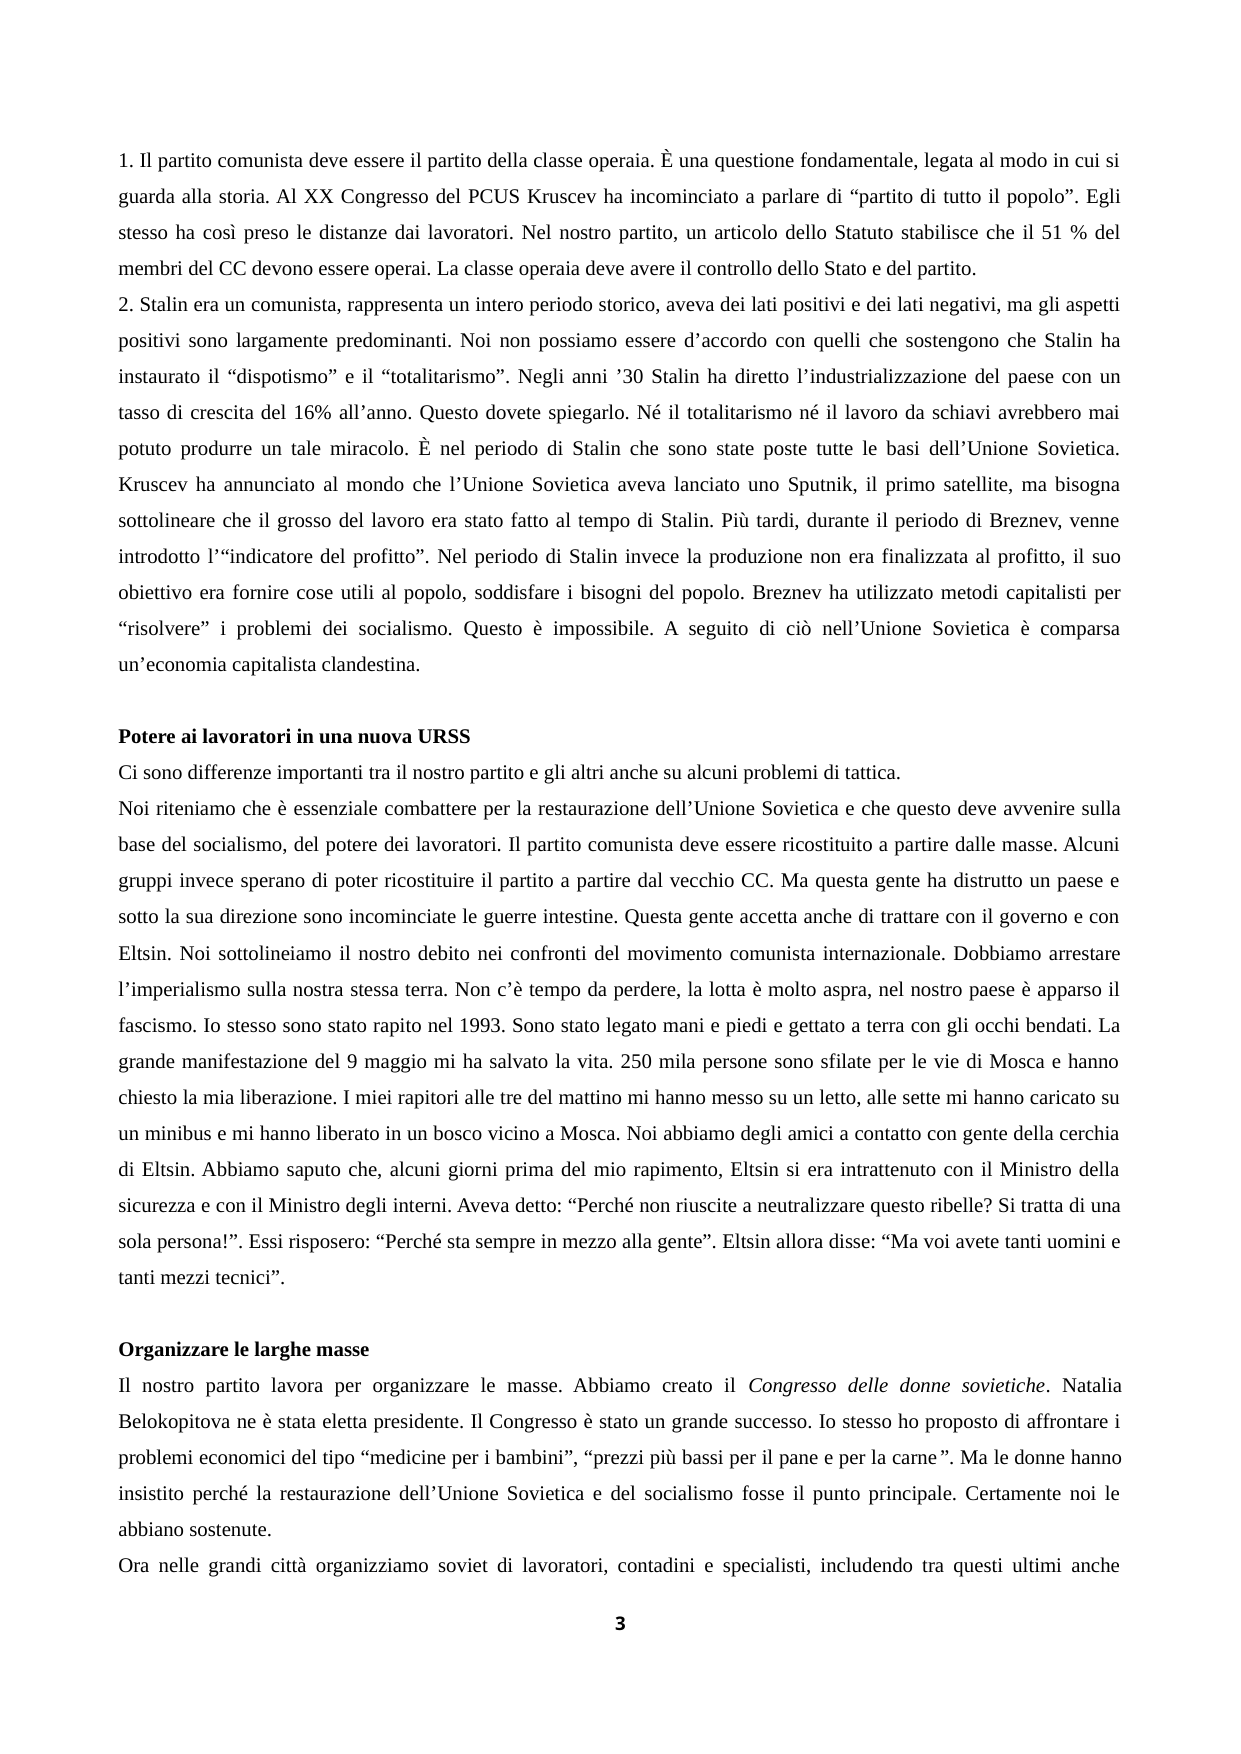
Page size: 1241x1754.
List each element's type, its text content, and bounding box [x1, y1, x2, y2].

text Noi riteniamo che è essenziale combattere per la restaurazione dell’Unione Sovietica e che questo deve avvenire sulla base del socialismo, del potere dei lavoratori. Il partito comunista deve essere ricostituito a partire dalle masse. Alcuni gruppi invece sperano di poter ricostituire il partito a partire dal vecchio CC. Ma questa gente ha distrutto un paese e sotto la sua direzione sono incominciate le guerre intestine. Questa gente accetta anche di trattare con il governo e con Eltsin. Noi sottolineiamo il nostro debito nei confronti del movimento comunista internazionale. Dobbiamo arrestare l’imperialismo sulla nostra stessa terra. Non c’è tempo da perdere, la lotta è molto aspra, nel nostro paese è apparso il fascismo. Io stesso sono stato rapito nel 1993. Sono stato legato mani e piedi e gettato a terra con gli occhi bendati. La grande manifestazione del 9 maggio mi ha salvato la vita. 250 mila persone sono sfilate per le vie di Mosca e hanno chiesto la mia liberazione. I miei rapitori alle tre del mattino mi hanno messo su un letto, alle sette mi hanno caricato su un minibus e mi hanno liberato in un bosco vicino a Mosca. Noi abbiamo degli amici a contatto con gente della cerchia di Eltsin. Abbiamo saputo che, alcuni giorni prima del mio rapimento, Eltsin si era intrattenuto con il Ministro della sicurezza e con il Ministro degli interni. Aveva detto: “Perché non riuscite a neutralizzare questo ribelle? Si tratta di una sola persona!”. Essi risposero: “Perché sta sempre in mezzo alla gente”. Eltsin allora disse: “Ma voi avete tanti uomini e tanti mezzi tecnici”. [118, 796, 1122, 1289]
text Potere ai lavoratori in una nuova URSS [118, 724, 1122, 748]
text 1. Il partito comunista deve essere il partito della classe operaia. È una questione fondamentale, legata al modo in cui si guarda alla storia. Al XX Congresso del PCUS Kruscev ha incominciato a parlare di “partito di tutto il popolo”. Egli stesso ha così preso le distanze dai lavoratori. Nel nostro partito, un articolo dello Statuto stabilisce che il 51 % del membri del CC devono essere operai. La classe operaia deve avere il controllo dello Stato e del partito. [118, 148, 1122, 280]
text Organizzare le larghe masse [118, 1337, 1122, 1361]
text Il nostro partito lavora per organizzare le masse. Abbiamo creato il Congresso delle donne sovietiche. Natalia Belokopitova ne è stata eletta presidente. Il Congresso è stato un grande successo. Io stesso ho proposto di affrontare i problemi economici del tipo “medicine per i bambini”, “prezzi più bassi per il pane e per la carne”. Ma le donne hanno insistito perché la restaurazione dell’Unione Sovietica e del socialismo fosse il punto principale. Certamente noi le abbiano sostenute. [118, 1373, 1122, 1541]
text Ci sono differenze importanti tra il nostro partito e gli altri anche su alcuni problemi di tattica. [118, 760, 1122, 784]
text 2. Stalin era un comunista, rappresenta un intero periodo storico, aveva dei lati positivi e dei lati negativi, ma gli aspetti positivi sono largamente predominanti. Noi non possiamo essere d’accordo con quelli che sostengono che Stalin ha instaurato il “dispotismo” e il “totalitarismo”. Negli anni ’30 Stalin ha diretto l’industrializzazione del paese con un tasso di crescita del 16% all’anno. Questo dovete spiegarlo. Né il totalitarismo né il lavoro da schiavi avrebbero mai potuto produrre un tale miracolo. È nel periodo di Stalin che sono state poste tutte le basi dell’Unione Sovietica. Kruscev ha annunciato al mondo che l’Unione Sovietica aveva lanciato uno Sputnik, il primo satellite, ma bisogna sottolineare che il grosso del lavoro era stato fatto al tempo di Stalin. Più tardi, durante il periodo di Breznev, venne introdotto l’“indicatore del profitto”. Nel periodo di Stalin invece la produzione non era finalizzata al profitto, il suo obiettivo era fornire cose utili al popolo, soddisfare i bisogni del popolo. Breznev ha utilizzato metodi capitalisti per “risolvere” i problemi dei socialismo. Questo è impossibile. A seguito di ciò nell’Unione Sovietica è comparsa un’economia capitalista clandestina. [118, 292, 1122, 676]
text Ora nelle grandi città organizziamo soviet di lavoratori, contadini e specialisti, includendo tra questi ultimi anche [118, 1553, 1122, 1577]
